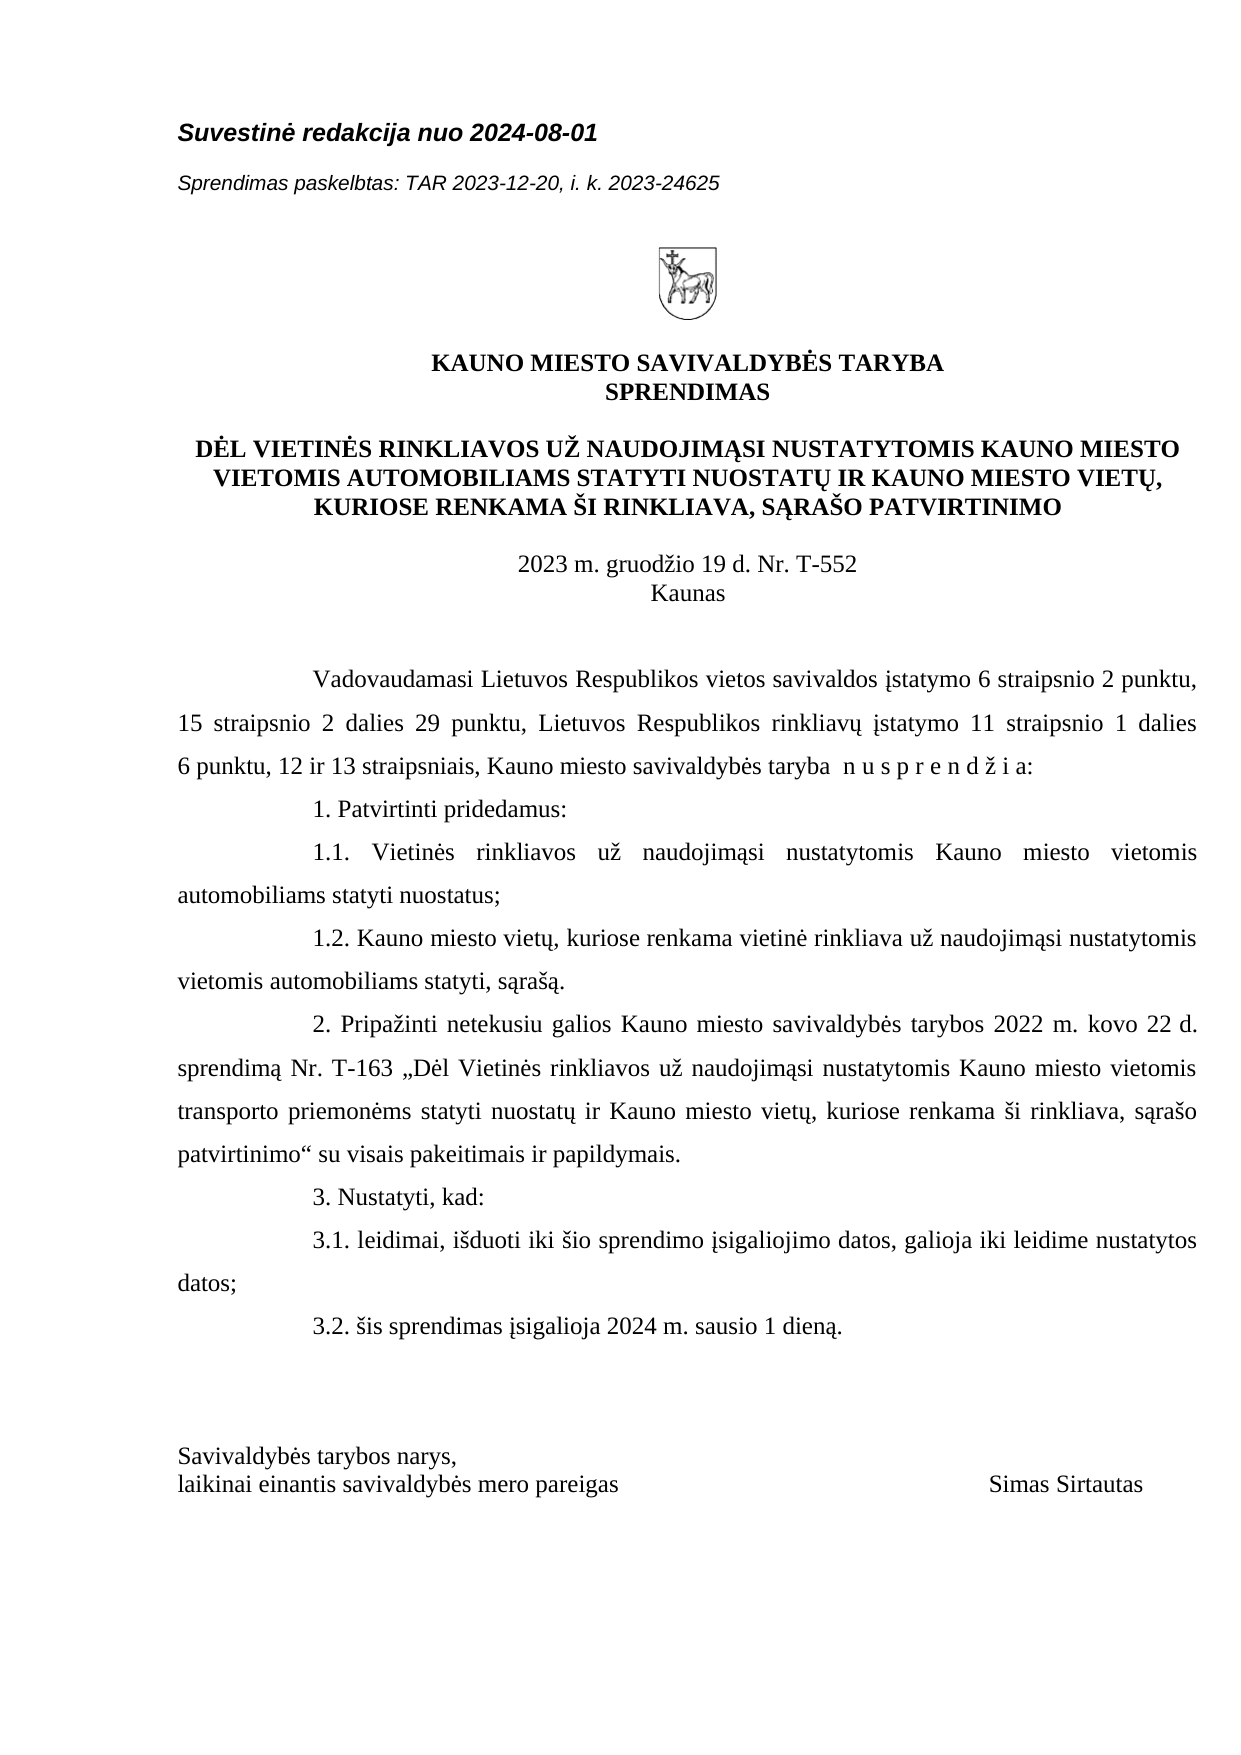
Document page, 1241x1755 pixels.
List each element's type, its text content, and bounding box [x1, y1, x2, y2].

text 2023 m. gruodžio 19 d. Nr. T-552 [177, 549, 1198, 578]
text SPRENDIMAS [177, 377, 1198, 406]
text 1.1. Vietinės rinkliavos už naudojimąsi nustatytomis Kauno miesto vietomis automobiliams statyti nuostatus; [177, 837, 1198, 909]
text laikinai einantis savivaldybės mero pareigas Simas Sirtautas [177, 1469, 1198, 1498]
text Sprendimas paskelbtas: TAR 2023-12-20, i. k. 2023-24625 [177, 171, 1198, 195]
text 3.1. leidimai, išduoti iki šio sprendimo įsigaliojimo datos, galioja iki leidime nustatytos datos; [177, 1225, 1198, 1297]
text DĖL VIETINĖS RINKLIAVOS UŽ NAUDOJIMĄSI NUSTATYTOMIS KAUNO MIESTO VIETOMIS AUTOMOBILIAMS STATYTI NUOSTATŲ IR KAUNO MIESTO VIETŲ, KURIOSE RENKAMA ŠI RINKLIAVA, SĄRAŠO PATVIRTINIMO [178, 434, 1198, 521]
text Suvestinė redakcija nuo 2024-08-01 [177, 118, 1198, 147]
text 3. Nustatyti, kad: [177, 1182, 1198, 1211]
text 1. Patvirtinti pridedamus: [177, 794, 1198, 823]
text KAUNO MIESTO SAVIVALDYBĖS TARYBA [177, 348, 1198, 377]
text Kaunas [178, 578, 1198, 607]
text 1.2. Kauno miesto vietų, kuriose renkama vietinė rinkliava už naudojimąsi nustatytomis vietomis automobiliams statyti, sąrašą. [177, 923, 1198, 995]
text Savivaldybės tarybos narys, [177, 1441, 1198, 1469]
text Vadovaudamasi Lietuvos Respublikos vietos savivaldos įstatymo 6 straipsnio 2 punktu, 15 straipsnio 2 dalies 29 punktu, Lietuvos Respublikos rinkliavų įstatymo 11 straipsnio 1 dalies 6 punktu, 12 ir 13 straipsniais, Kauno miesto savivaldybės taryba n u s p r e n d ž i a: [177, 664, 1198, 779]
text 3.2. šis sprendimas įsigalioja 2024 m. sausio 1 dieną. [177, 1311, 1198, 1340]
text 2. Pripažinti netekusiu galios Kauno miesto savivaldybės tarybos 2022 m. kovo 22 d. sprendimą Nr. T-163 „Dėl Vietinės rinkliavos už naudojimąsi nustatytomis Kauno miesto vietomis transporto priemonėms statyti nuostatų ir Kauno miesto vietų, kuriose renkama ši rinkliava, sąrašo patvirtinimo“ su visais pakeitimais ir papildymais. [177, 1009, 1198, 1168]
